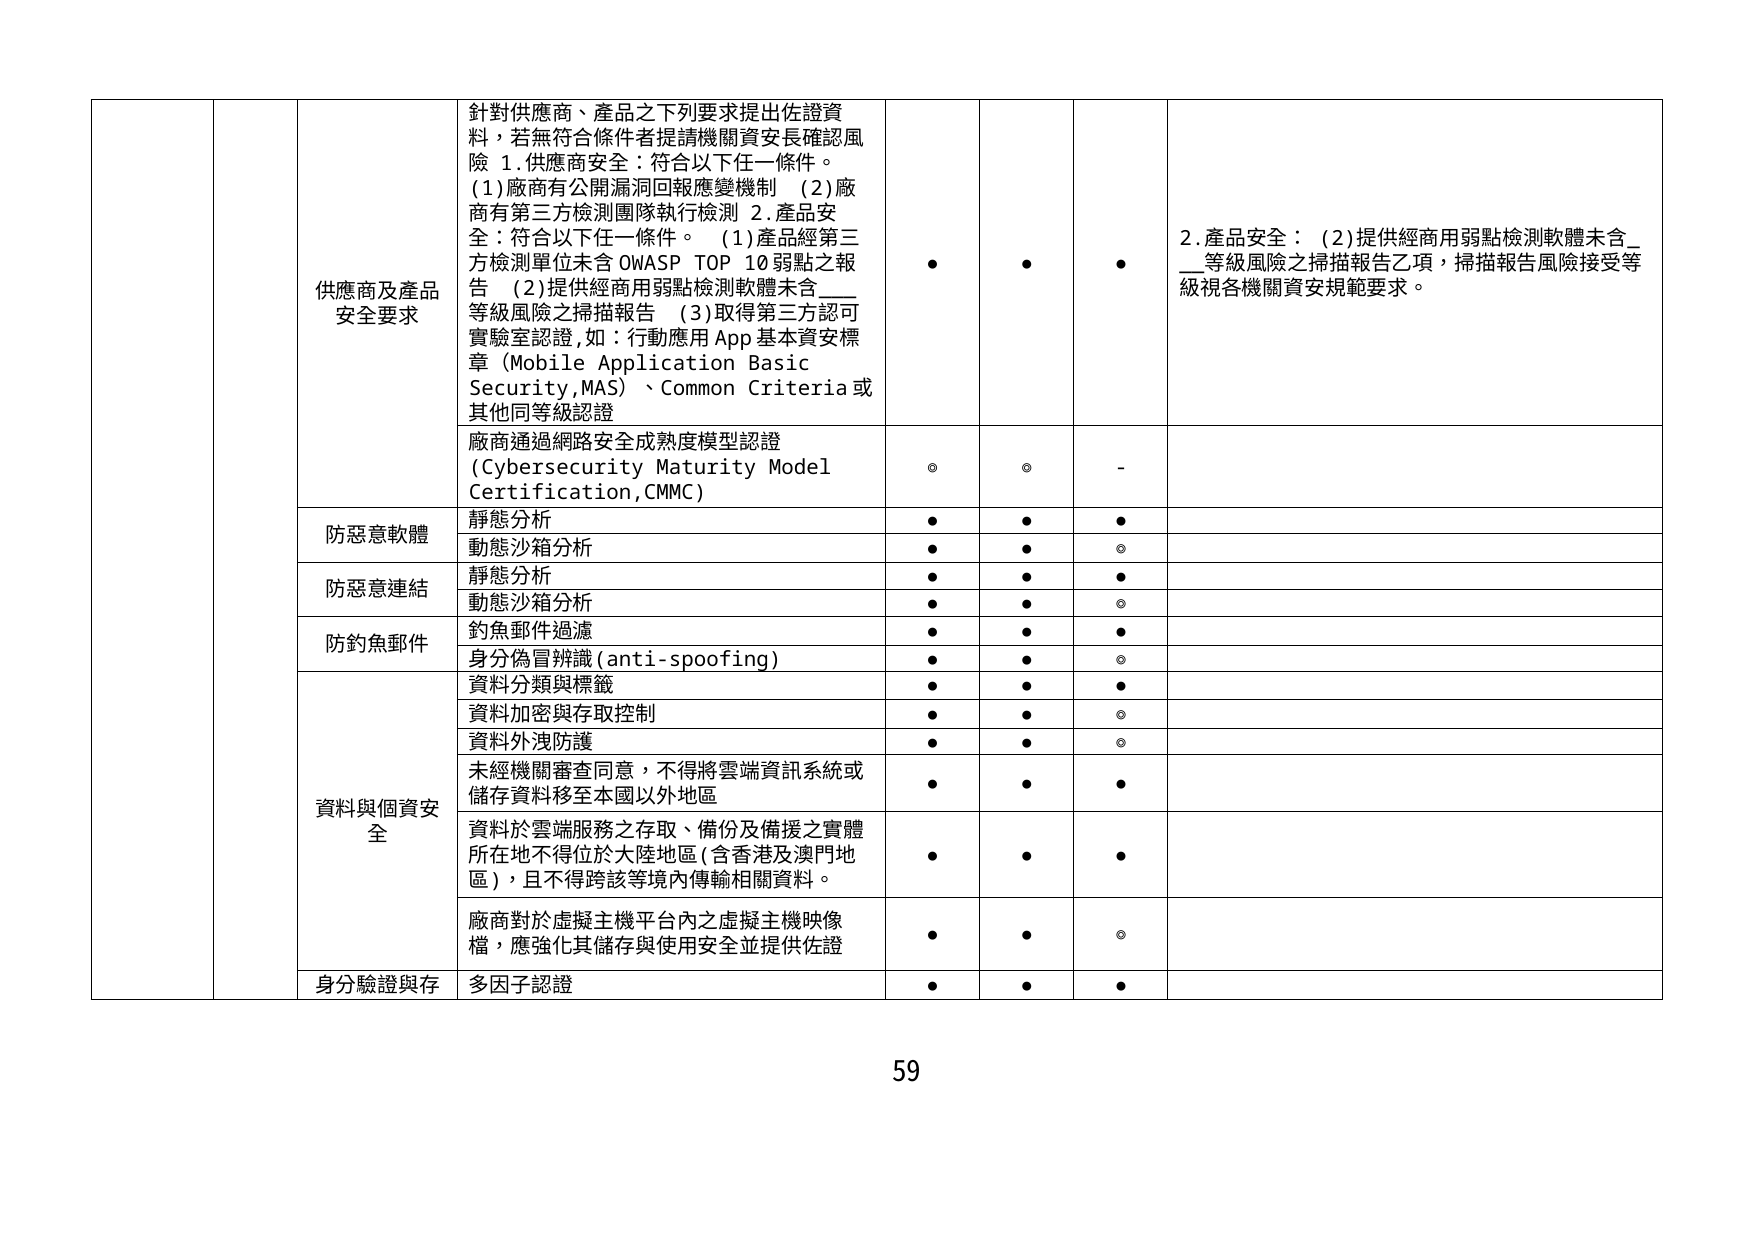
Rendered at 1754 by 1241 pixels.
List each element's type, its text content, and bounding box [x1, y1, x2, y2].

table_cell ◎ [980, 426, 1073, 507]
table_cell 資料分類與標籤 [458, 672, 885, 699]
table_cell ● [886, 100, 979, 425]
table_cell ◎ [1074, 729, 1167, 754]
table_cell ● [1074, 508, 1167, 533]
table_cell [1168, 729, 1662, 754]
table_cell 靜態分析 [458, 563, 885, 589]
table_cell [1168, 426, 1662, 507]
table_cell ● [886, 563, 979, 589]
table_cell ● [886, 617, 979, 645]
table_cell 2.產品安全： (2)提供經商用弱點檢測軟體未含___等級風險之掃描報告乙項，掃描報告風險接受等級視各機關資安規範要求。 [1168, 100, 1662, 425]
table_cell 動態沙箱分析 [458, 590, 885, 616]
table_cell 身分偽冒辨識(anti-spoofing) [458, 646, 885, 671]
table_cell ● [886, 755, 979, 811]
table_cell ● [980, 617, 1073, 645]
table_cell 廠商通過網路安全成熟度模型認證(Cybersecurity Maturity Model Certification,CMMC) [458, 426, 885, 507]
table_cell ● [886, 898, 979, 970]
table_cell ● [980, 898, 1073, 970]
table_cell ● [980, 672, 1073, 699]
table_cell [1168, 508, 1662, 533]
table_cell ● [1074, 672, 1167, 699]
table_cell 防惡意軟體 [298, 508, 457, 562]
table_cell ● [886, 646, 979, 671]
table_cell [1168, 700, 1662, 728]
table_cell ◎ [1074, 700, 1167, 728]
table_cell ● [1074, 617, 1167, 645]
table_cell ● [980, 534, 1073, 562]
table_cell [1168, 590, 1662, 616]
table_cell ● [886, 672, 979, 699]
table_cell [1168, 534, 1662, 562]
table_cell ● [980, 508, 1073, 533]
table_cell ● [980, 590, 1073, 616]
table_cell ● [886, 812, 979, 897]
table_cell ● [1074, 563, 1167, 589]
table_cell 針對供應商、產品之下列要求提出佐證資料，若無符合條件者提請機關資安長確認風險 1.供應商安全：符合以下任一條件。 (1)廠商有公開漏洞回報應變機制 (2)廠商有第三方檢測團隊執行檢測 2.產品安全：符合以下任一條件。 (1)產品經第三方檢測單位未含OWASP TOP 10弱點之報告 (2)提供經商用弱點檢測軟體未含___等級風險之掃描報告 (3)取得第三方認可實驗室認證,如：行動應用App基本資安標章（Mobile Application Basic Security,MAS）、Common Criteria或其他同等級認證 [458, 100, 885, 425]
table_cell ● [980, 812, 1073, 897]
table_cell ● [886, 534, 979, 562]
table_cell ● [886, 508, 979, 533]
table_cell ◎ [1074, 898, 1167, 970]
table_cell ● [1074, 812, 1167, 897]
table_cell [1168, 971, 1662, 999]
table_cell 靜態分析 [458, 508, 885, 533]
table_cell 防釣魚郵件 [298, 617, 457, 671]
table_cell 釣魚郵件過濾 [458, 617, 885, 645]
table_cell [1168, 563, 1662, 589]
table_cell ● [980, 971, 1073, 999]
table_cell ● [1074, 971, 1167, 999]
table_cell ● [980, 729, 1073, 754]
table_cell ● [980, 100, 1073, 425]
table_cell ● [980, 646, 1073, 671]
table_cell [1168, 617, 1662, 645]
table_cell ◎ [1074, 590, 1167, 616]
table_cell [1168, 672, 1662, 699]
table_cell ● [1074, 755, 1167, 811]
table_cell 身分驗證與存 [298, 971, 457, 999]
table_cell ● [886, 971, 979, 999]
table_cell [1168, 812, 1662, 897]
table_cell ◎ [1074, 534, 1167, 562]
table_cell 資料外洩防護 [458, 729, 885, 754]
table_cell - [1074, 426, 1167, 507]
table_cell ● [886, 729, 979, 754]
table_cell 動態沙箱分析 [458, 534, 885, 562]
table_cell 廠商對於虛擬主機平台內之虛擬主機映像檔，應強化其儲存與使用安全並提供佐證 [458, 898, 885, 970]
table_cell ● [980, 563, 1073, 589]
table_cell [92, 100, 213, 999]
table_cell ◎ [1074, 646, 1167, 671]
table_cell 多因子認證 [458, 971, 885, 999]
table_cell 未經機關審查同意，不得將雲端資訊系統或儲存資料移至本國以外地區 [458, 755, 885, 811]
table_cell ● [886, 700, 979, 728]
table_cell [1168, 755, 1662, 811]
table_cell ● [980, 700, 1073, 728]
table_cell ● [1074, 100, 1167, 425]
table_cell [214, 100, 297, 999]
table_cell 資料於雲端服務之存取、備份及備援之實體所在地不得位於大陸地區(含香港及澳門地區)，且不得跨該等境內傳輸相關資料。 [458, 812, 885, 897]
table_cell ● [980, 755, 1073, 811]
table_cell [1168, 898, 1662, 970]
table_cell [1168, 646, 1662, 671]
table_cell 資料與個資安全 [298, 672, 457, 970]
table_cell ◎ [886, 426, 979, 507]
table_cell 資料加密與存取控制 [458, 700, 885, 728]
table_cell ● [886, 590, 979, 616]
table_cell 供應商及產品安全要求 [298, 100, 457, 507]
table_cell 防惡意連結 [298, 563, 457, 616]
